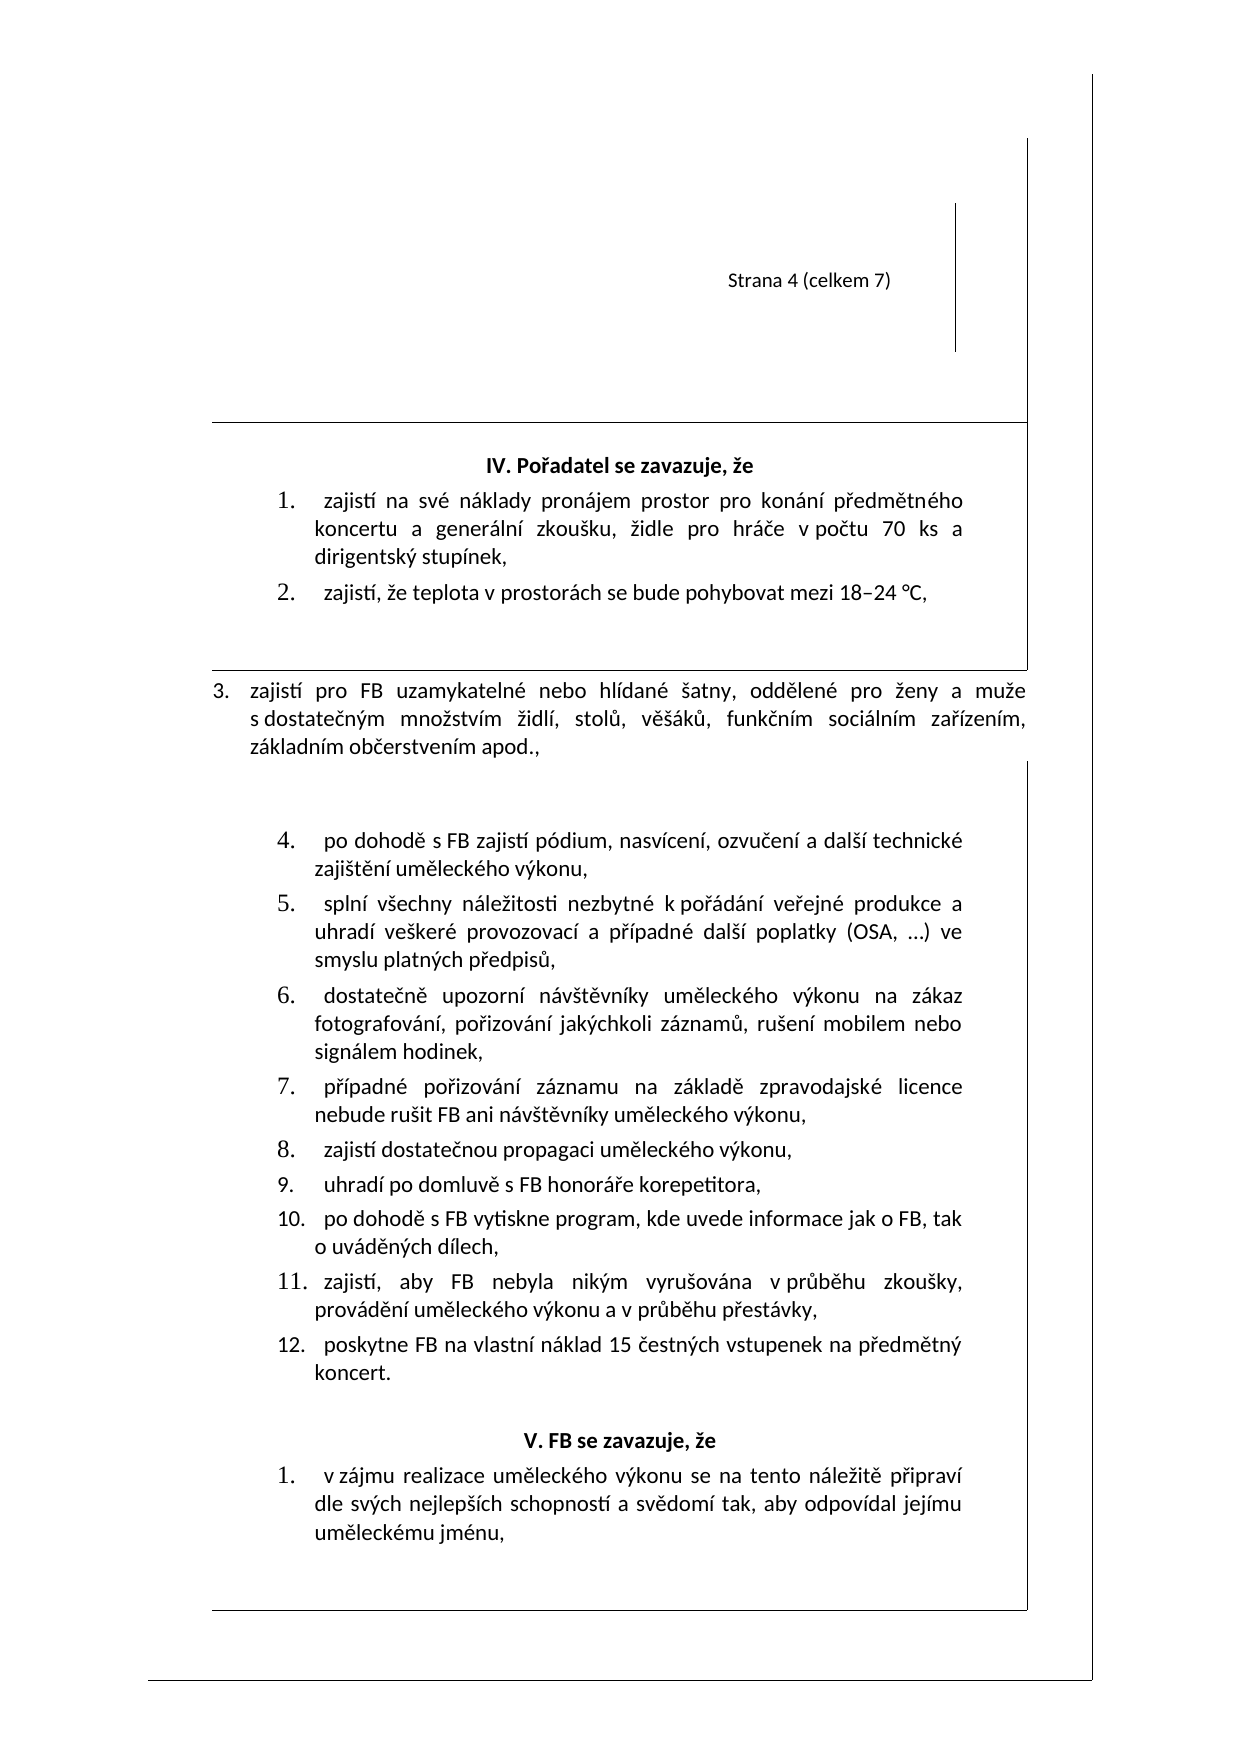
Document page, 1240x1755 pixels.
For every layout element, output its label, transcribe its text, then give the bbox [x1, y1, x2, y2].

list zajistí pro FB uzamykatelné nebo hlídané šatny, oddělené pro ženy a muže s dostatečným množstvím židlí, stolů, věšáků, funkčním sociálním zařízením, základním občerstvením apod., [212, 676, 1027, 761]
list zajistí, že teplota v prostorách se bude pohybovat mezi 18–24 °C, [212, 512, 1027, 670]
subtitle IV. Pořadatel se zavazuje, že [212, 386, 1027, 421]
list dostatečně upozorní návštěvníky uměleckého výkonu na zákaz fotografování, pořizování jakýchkoli záznamů, rušení mobilem nebo signálem hodinek, [212, 915, 1027, 1007]
list uhradí po domluvě s FB honoráře korepetitora, [212, 1105, 1027, 1139]
list splní všechny náležitosti nezbytné k pořádání veřejné produkce a uhradí veškeré provozovací a případné další poplatky (OSA, …) ve smyslu platných předpisů, [212, 824, 1027, 915]
list zajistí dostatečnou propagaci uměleckého výkonu, [212, 1070, 1027, 1105]
list po dohodě s FB vytiskne program, kde uvede informace jak o FB, tak o uváděných dílech, [212, 1139, 1027, 1202]
list případné pořizování záznamu na základě zpravodajské licence nebude rušit FB ani návštěvníky uměleckého výkonu, [212, 1007, 1027, 1070]
subtitle V. FB se zavazuje, že [212, 1362, 1027, 1396]
list zajistí na své náklady pronájem prostor pro konání předmětného koncertu a generální zkoušku, židle pro hráče v počtu 70 ks a dirigentský stupínek, [212, 421, 1027, 512]
list v zájmu realizace uměleckého výkonu se na tento náležitě připraví dle svých nejlepších schopností a svědomí tak, aby odpovídal jejímu uměleckému jménu, [212, 1396, 1027, 1610]
list zajistí, aby FB nebyla nikým vyrušována v průběhu zkoušky, provádění uměleckého výkonu a v průběhu přestávky, [212, 1202, 1027, 1265]
list poskytne FB na vlastní náklad 15 čestných vstupenek na předmětný koncert. [212, 1265, 1027, 1362]
list po dohodě s FB zajistí pódium, nasvícení, ozvučení a další technické zajištění uměleckého výkonu, [212, 761, 1027, 824]
